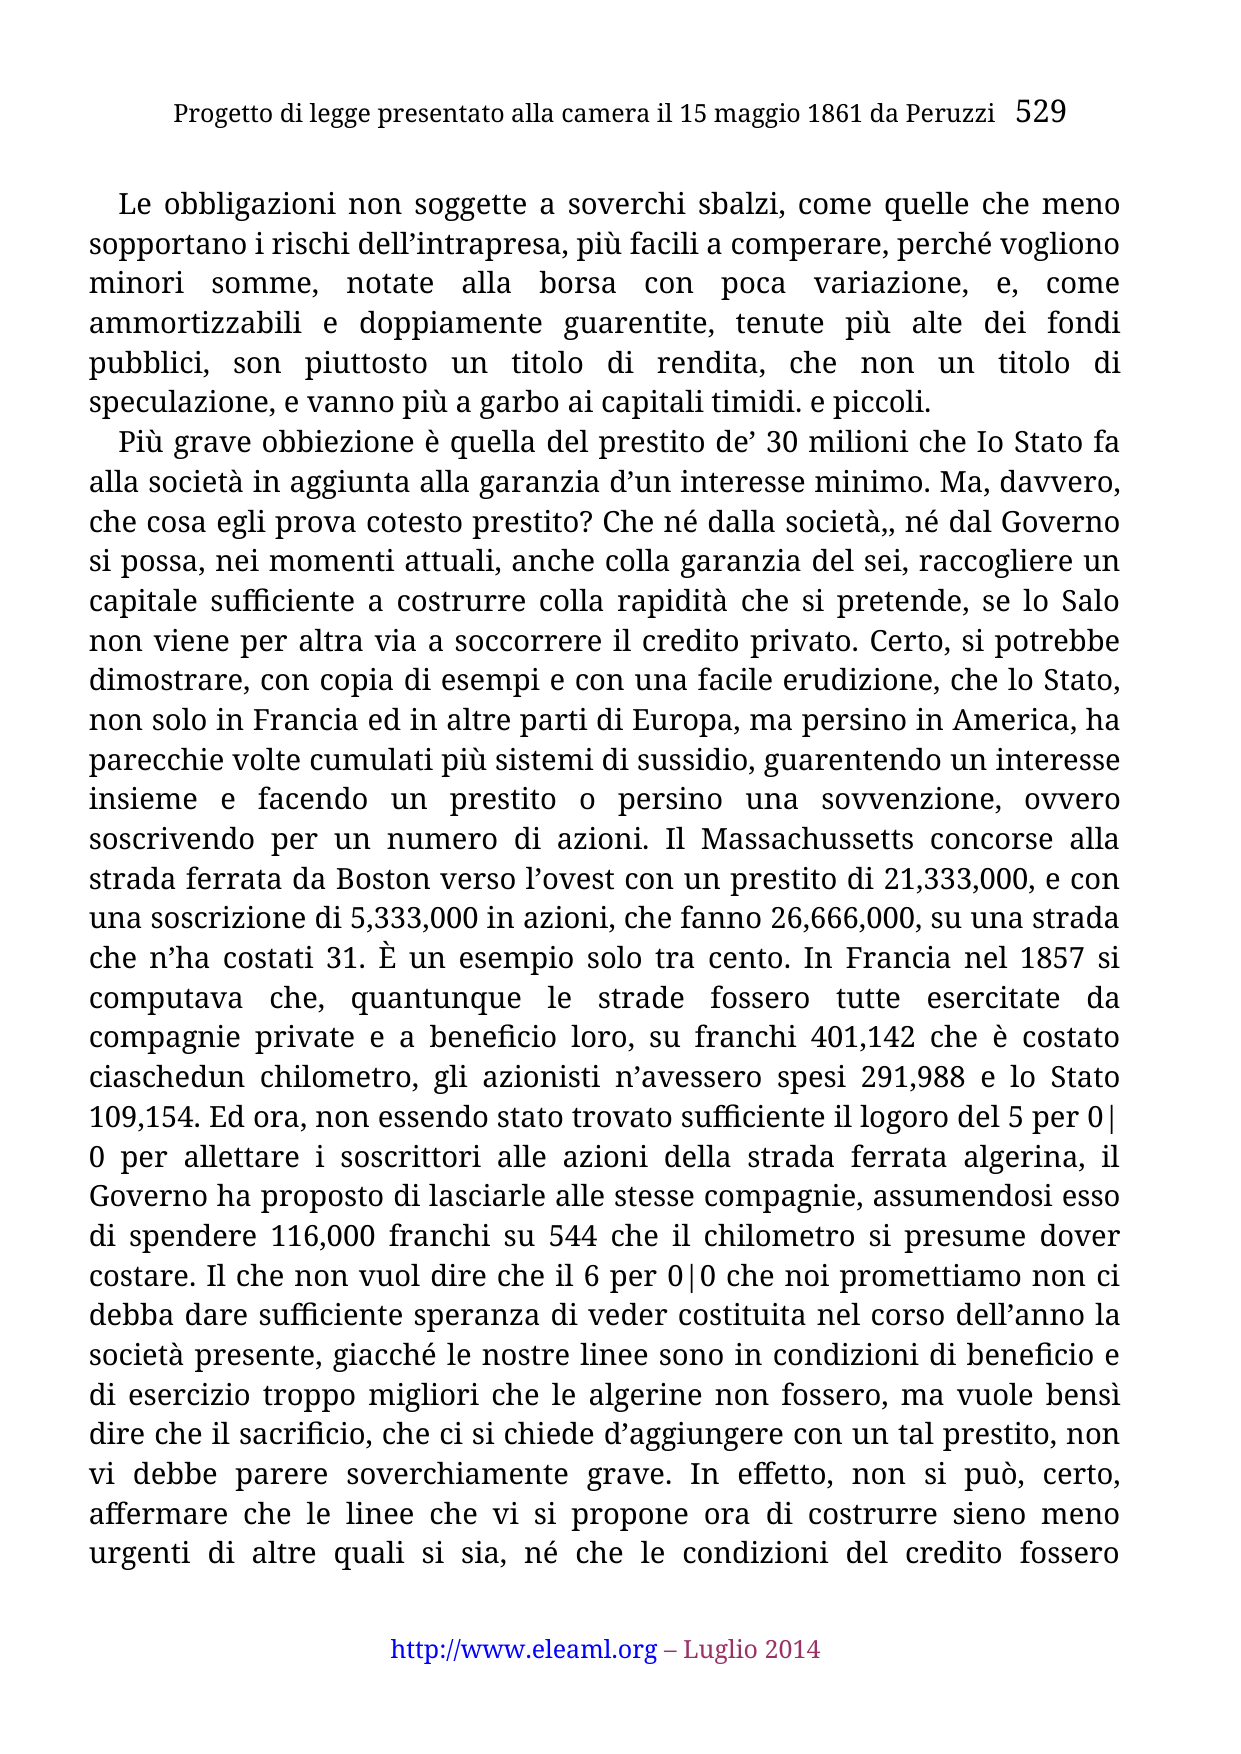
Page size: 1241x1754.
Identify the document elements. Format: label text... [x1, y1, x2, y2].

text Le obbligazioni non soggette a soverchi sbalzi, come quelle che meno sopportano i rischi dell’intrapresa, più facili a comperare, perché vogliono minori somme, notate alla borsa con poca variazione, e, come ammortizzabili e doppiamente guarentite, tenute più alte dei fondi pubblici, son piuttosto un titolo di rendita, che non un titolo di speculazione, e vanno più a garbo ai capitali timidi. e piccoli. [88, 183, 1122, 421]
text Più grave obbiezione è quella del prestito de’ 30 milioni che Io Stato fa alla società in aggiunta alla garanzia d’un interesse minimo. Ma, davvero, che cosa egli prova cotesto prestito? Che né dalla società,, né dal Governo si possa, nei momenti attuali, anche colla garanzia del sei, raccogliere un capitale sufficiente a costrurre colla rapidità che si pretende, se lo Salo non viene per altra via a soccorrere il credito privato. Certo, si potrebbe dimostrare, con copia di esempi e con una facile erudizione, che lo Stato, non solo in Francia ed in altre parti di Europa, ma persino in America, ha parecchie volte cumulati più sistemi di sussidio, guarentendo un interesse insieme e facendo un prestito o persino una sovvenzione, ovvero soscrivendo per un numero di azioni. Il Massachussetts concorse alla strada ferrata da Boston verso l’ovest con un prestito di 21,333,000, e con una soscrizione di 5,333,000 in azioni, che fanno 26,666,000, su una strada che n’ha costati 31. È un esempio solo tra cento. In Francia nel 1857 si computava che, quantunque le strade fossero tutte esercitate da compagnie private e a beneficio loro, su franchi 401,142 che è costato ciaschedun chilometro, gli azionisti n’avessero spesi 291,988 e lo Stato 109,154. Ed ora, non essendo stato trovato sufficiente il logoro del 5 per 0|0 per allettare i soscrittori alle azioni della strada ferrata algerina, il Governo ha proposto di lasciarle alle stesse compagnie, assumendosi esso di spendere 116,000 franchi su 544 che il chilometro si presume dover costare. Il che non vuol dire che il 6 per 0|0 che noi promettiamo non ci debba dare sufficiente speranza di veder costituita nel corso dell’anno la società presente, giacché le nostre linee sono in condizioni di beneficio e di esercizio troppo migliori che le algerine non fossero, ma vuole bensì dire che il sacrificio, che ci si chiede d’aggiungere con un tal prestito, non vi debbe parere soverchiamente grave. In effetto, non si può, certo, affermare che le linee che vi si propone ora di costrurre sieno meno urgenti di altre quali si sia, né che le condizioni del credito fossero [88, 421, 1122, 1572]
